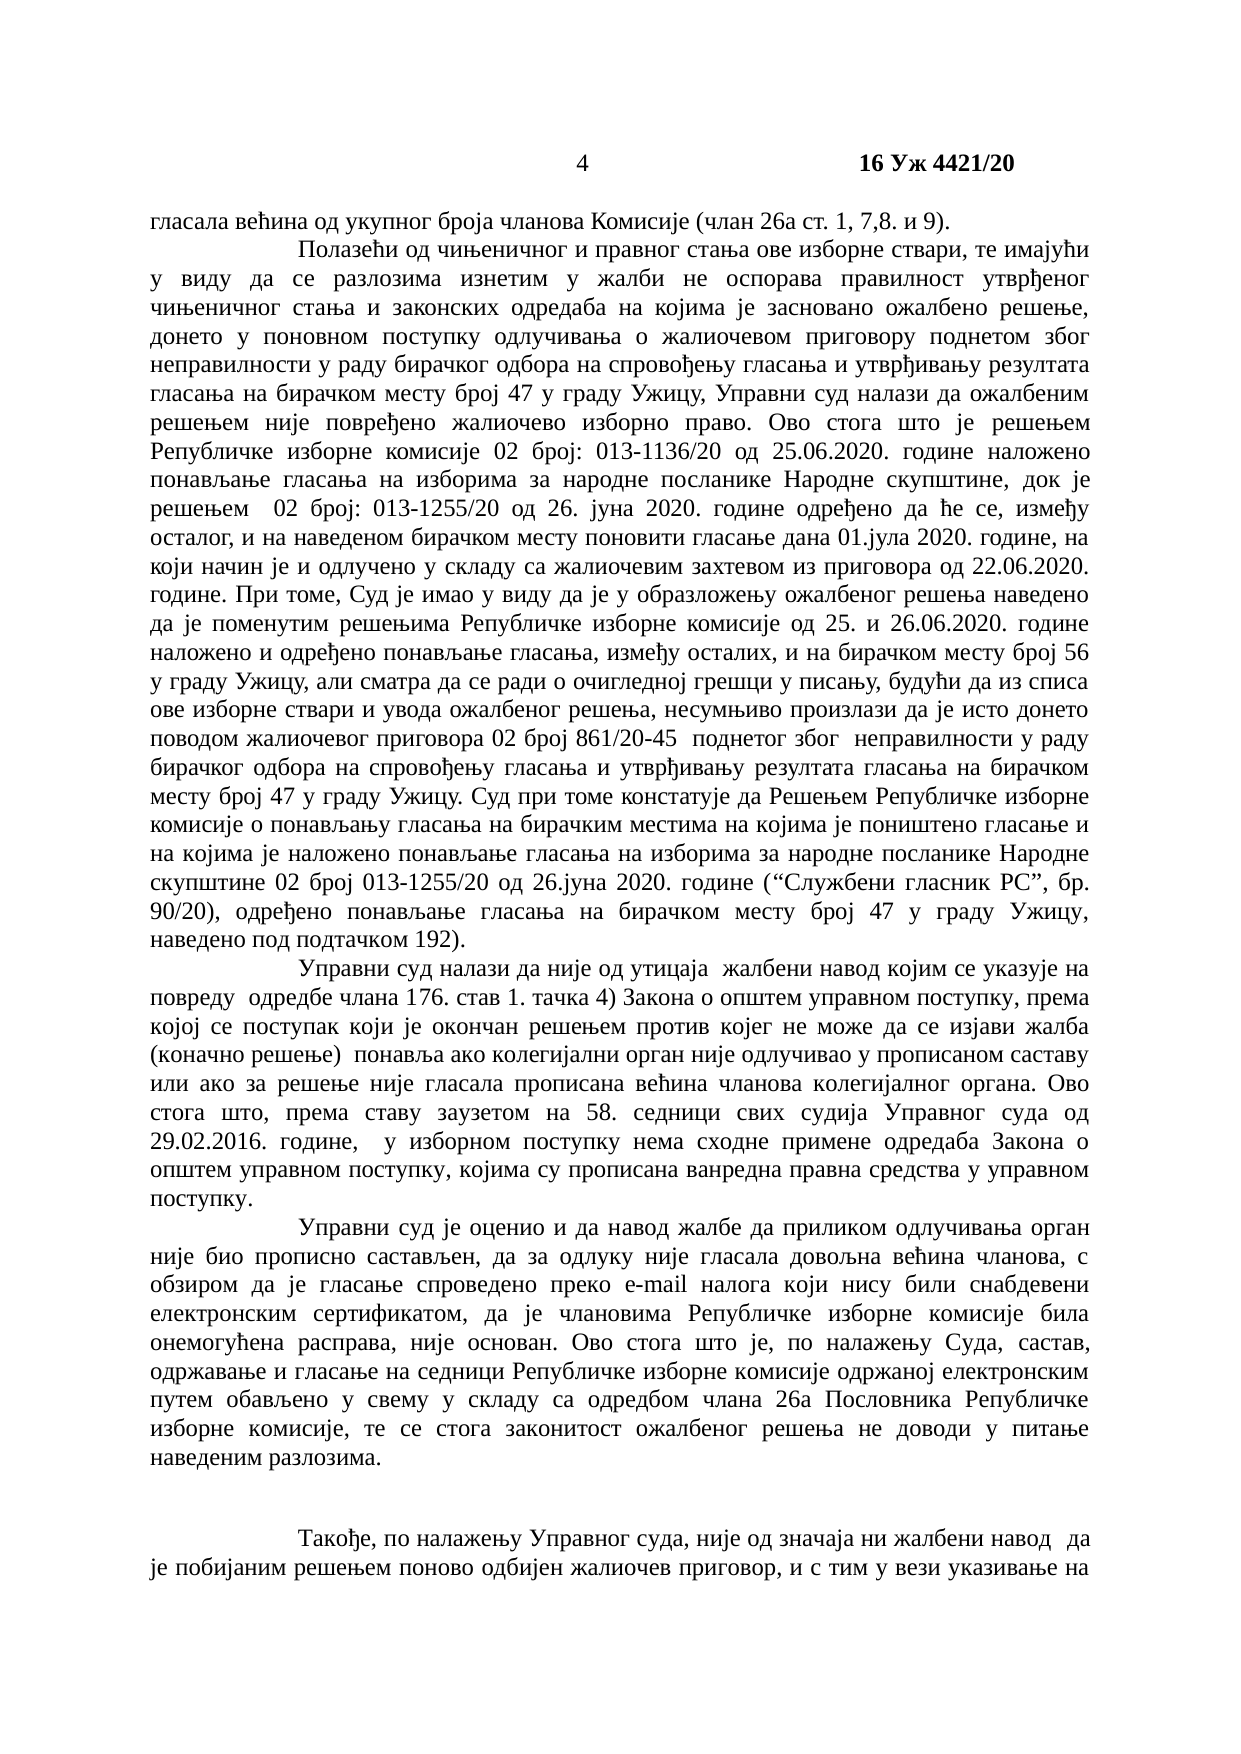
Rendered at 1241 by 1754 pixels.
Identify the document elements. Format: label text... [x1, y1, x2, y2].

text Управни суд је оценио и да навод жалбе да приликом одлучивања орган није био прописно састављен, да за одлуку није гласала довољна већина чланова, с обзиром да је гласање спроведено преко e-mail налога који нису били снабдевени електронским сертификатом, да је члановима Републичке изборне комисије била онемогућена расправа, није основан. Ово стога што је, по налажењу Суда, састав, одржавање и гласање на седници Републичке изборне комисије одржаној електронским путем обављено у свему у складу са одредбом члана 26а Пословника Републичке изборне комисије, те се стога законитост ожалбеног решења не доводи у питање наведеним разлозима. [150, 1212, 1091, 1471]
text гласала већина од укупног броја чланова Комисије (члан 26а ст. 1, 7,8. и 9). [150, 206, 1091, 234]
text Такође, по налажењу Управног суда, није од значаја ни жалбени навод да је побијаним решењем поново одбијен жалиочев приговор, и с тим у вези указивање на [150, 1523, 1091, 1581]
text Полазећи од чињеничног и правног стања ове изборне ствари, те имајући у виду да се разлозима изнетим у жалби не оспорава правилност утврђеног чињеничног стања и законских одредаба на којима је засновано ожалбено решење, донето у поновном поступку одлучивања о жалиочевом приговору поднетом због неправилности у раду бирачког одбора на спровођењу гласања и утврђивању резултата гласања на бирачком месту број 47 у граду Ужицу, Управни суд налази да ожалбеним решењем није повређено жалиочево изборно право. Ово стога што је решењем Републичке изборне комисије 02 број: 013-1136/20 од 25.06.2020. године наложено понављање гласања на изборима за народне посланике Народне скупштине, док је решењем 02 број: 013-1255/20 од 26. јуна 2020. године одређено да ће се, између осталог, и на наведеном бирачком месту поновити гласање дана 01.јула 2020. године, на који начин је и одлучено у складу са жалиочевим захтевом из приговора од 22.06.2020. године. При томе, Суд је имао у виду да је у образложењу ожалбеног решења наведено да је поменутим решењима Републичке изборне комисије од 25. и 26.06.2020. године наложено и одређено понављање гласања, између осталих, и на бирачком месту број 56 у граду Ужицу, али сматра да се ради о очигледној грешци у писању, будући да из списа ове изборне ствари и увода ожалбеног решења, несумњиво произлази да је исто донето поводом жалиочевог приговора 02 број 861/20-45 поднетог због неправилности у раду бирачког одбора на спровођењу гласања и утврђивању резултата гласања на бирачком месту број 47 у граду Ужицу. Суд при томе констатује да Решењем Републичке изборне комисије о понављању гласања на бирачким местима на којима је поништено гласање и на којима је наложено понављање гласања на изборима за народне посланике Народне скупштине 02 број 013-1255/20 од 26.јуна 2020. године (“Службени гласник РС”, бр. 90/20), одређено понављање гласања на бирачком месту број 47 у граду Ужицу, наведено под подтачком 192). [150, 234, 1091, 953]
text Управни суд налази да није од утицаја жалбени навод којим се указује на повреду одредбе члана 176. став 1. тачка 4) Закона о општем управном поступку, према којој се поступак који је окончан решењем против којег не може да се изјави жалба (коначно решење) понавља ако колегијални орган није одлучивао у прописаном саставу или ако за решење није гласала прописана већина чланова колегијалног органа. Ово стога што, према ставу заузетом на 58. седници свих судија Управног суда од 29.02.2016. године, у изборном поступку нема сходне примене одредаба Закона о општем управном поступку, којима су прописана ванредна правна средства у управном поступку. [150, 953, 1091, 1212]
